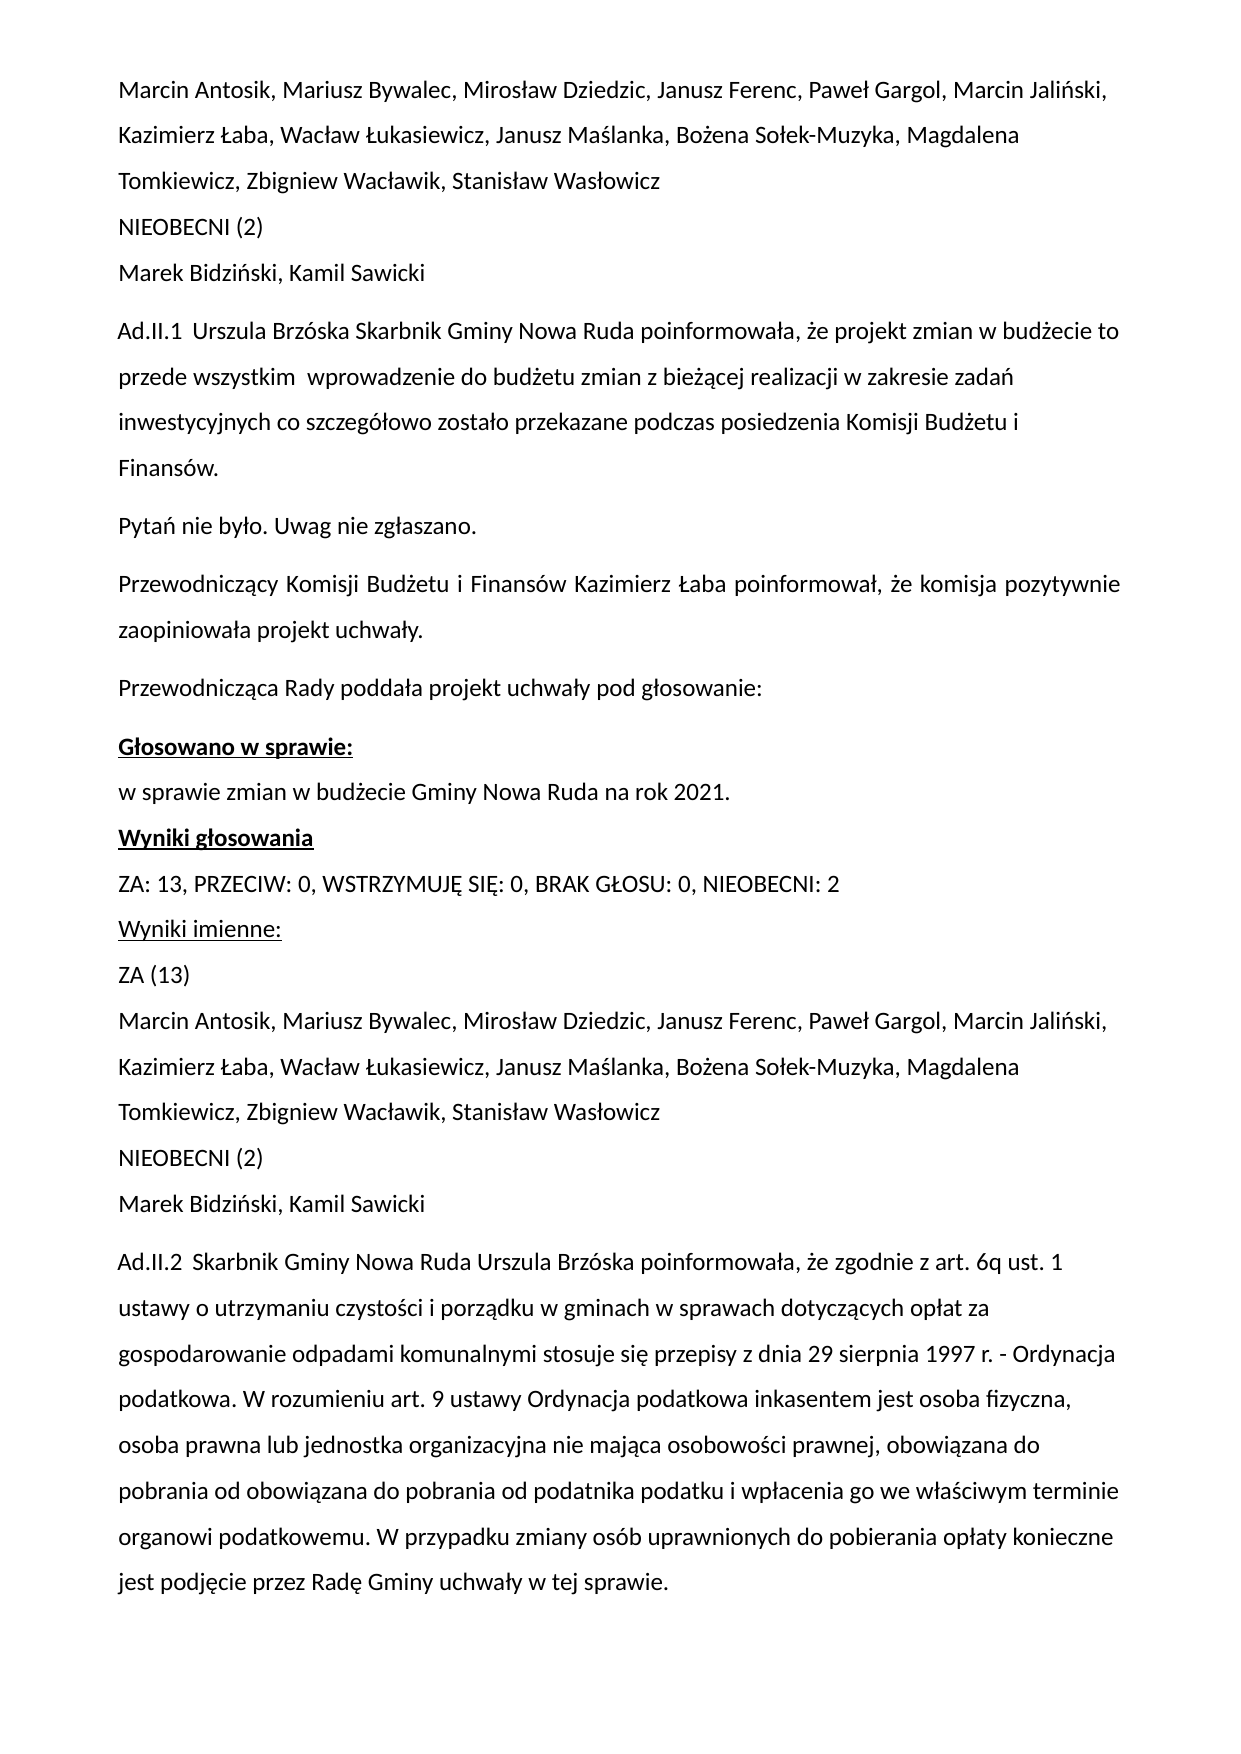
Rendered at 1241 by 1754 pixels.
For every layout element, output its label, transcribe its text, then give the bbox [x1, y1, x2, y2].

text Pytań nie było. Uwag nie zgłaszano. [118, 510, 1122, 541]
list Urszula Brzóska Skarbnik Gminy Nowa Ruda poinformowała, że projekt zmian w budżecie to przede wszystkim wprowadzenie do budżetu zmian z bieżącej realizacji w zakresie zadań inwestycyjnych co szczegółowo zostało przekazane podczas posiedzenia Komisji Budżetu i Finansów. [117, 315, 1122, 483]
text Przewodniczący Komisji Budżetu i Finansów Kazimierz Łaba poinformował, że komisja pozytywnie zaopiniowała projekt uchwały. [118, 568, 1122, 645]
text Przewodnicząca Rady poddała projekt uchwały pod głosowanie: [118, 672, 1122, 703]
list Głosowano w sprawie: w sprawie zmian w budżecie Gminy Nowa Ruda na rok 2021. Wyniki głosowania ZA: 13, PRZECIW: 0, WSTRZYMUJĘ SIĘ: 0, BRAK GŁOSU: 0, NIEOBECNI: 2 Wyniki imienne: ZA (13) Marcin Antosik, Mariusz Bywalec, Mirosław Dziedzic, Janusz Ferenc, Paweł Gargol, Marcin Jaliński, Kazimierz Łaba, Wacław Łukasiewicz, Janusz Maślanka, Bożena Sołek-Muzyka, Magdalena Tomkiewicz, Zbigniew Wacławik, Stanisław Wasłowicz NIEOBECNI (2) Marek Bidziński, Kamil Sawicki [118, 731, 1122, 1218]
text Marcin Antosik, Mariusz Bywalec, Mirosław Dziedzic, Janusz Ferenc, Paweł Gargol, Marcin Jaliński, Kazimierz Łaba, Wacław Łukasiewicz, Janusz Maślanka, Bożena Sołek-Muzyka, Magdalena Tomkiewicz, Zbigniew Wacławik, Stanisław Wasłowicz NIEOBECNI (2) Marek Bidziński, Kamil Sawicki [118, 74, 1122, 287]
list Skarbnik Gminy Nowa Ruda Urszula Brzóska poinformowała, że zgodnie z art. 6q ust. 1 ustawy o utrzymaniu czystości i porządku w gminach w sprawach dotyczących opłat za gospodarowanie odpadami komunalnymi stosuje się przepisy z dnia 29 sierpnia 1997 r. - Ordynacja podatkowa. W rozumieniu art. 9 ustawy Ordynacja podatkowa inkasentem jest osoba fizyczna, osoba prawna lub jednostka organizacyjna nie mająca osobowości prawnej, obowiązana do pobrania od obowiązana do pobrania od podatnika podatku i wpłacenia go we właściwym terminie organowi podatkowemu. W przypadku zmiany osób uprawnionych do pobierania opłaty konieczne jest podjęcie przez Radę Gminy uchwały w tej sprawie. [117, 1246, 1122, 1597]
